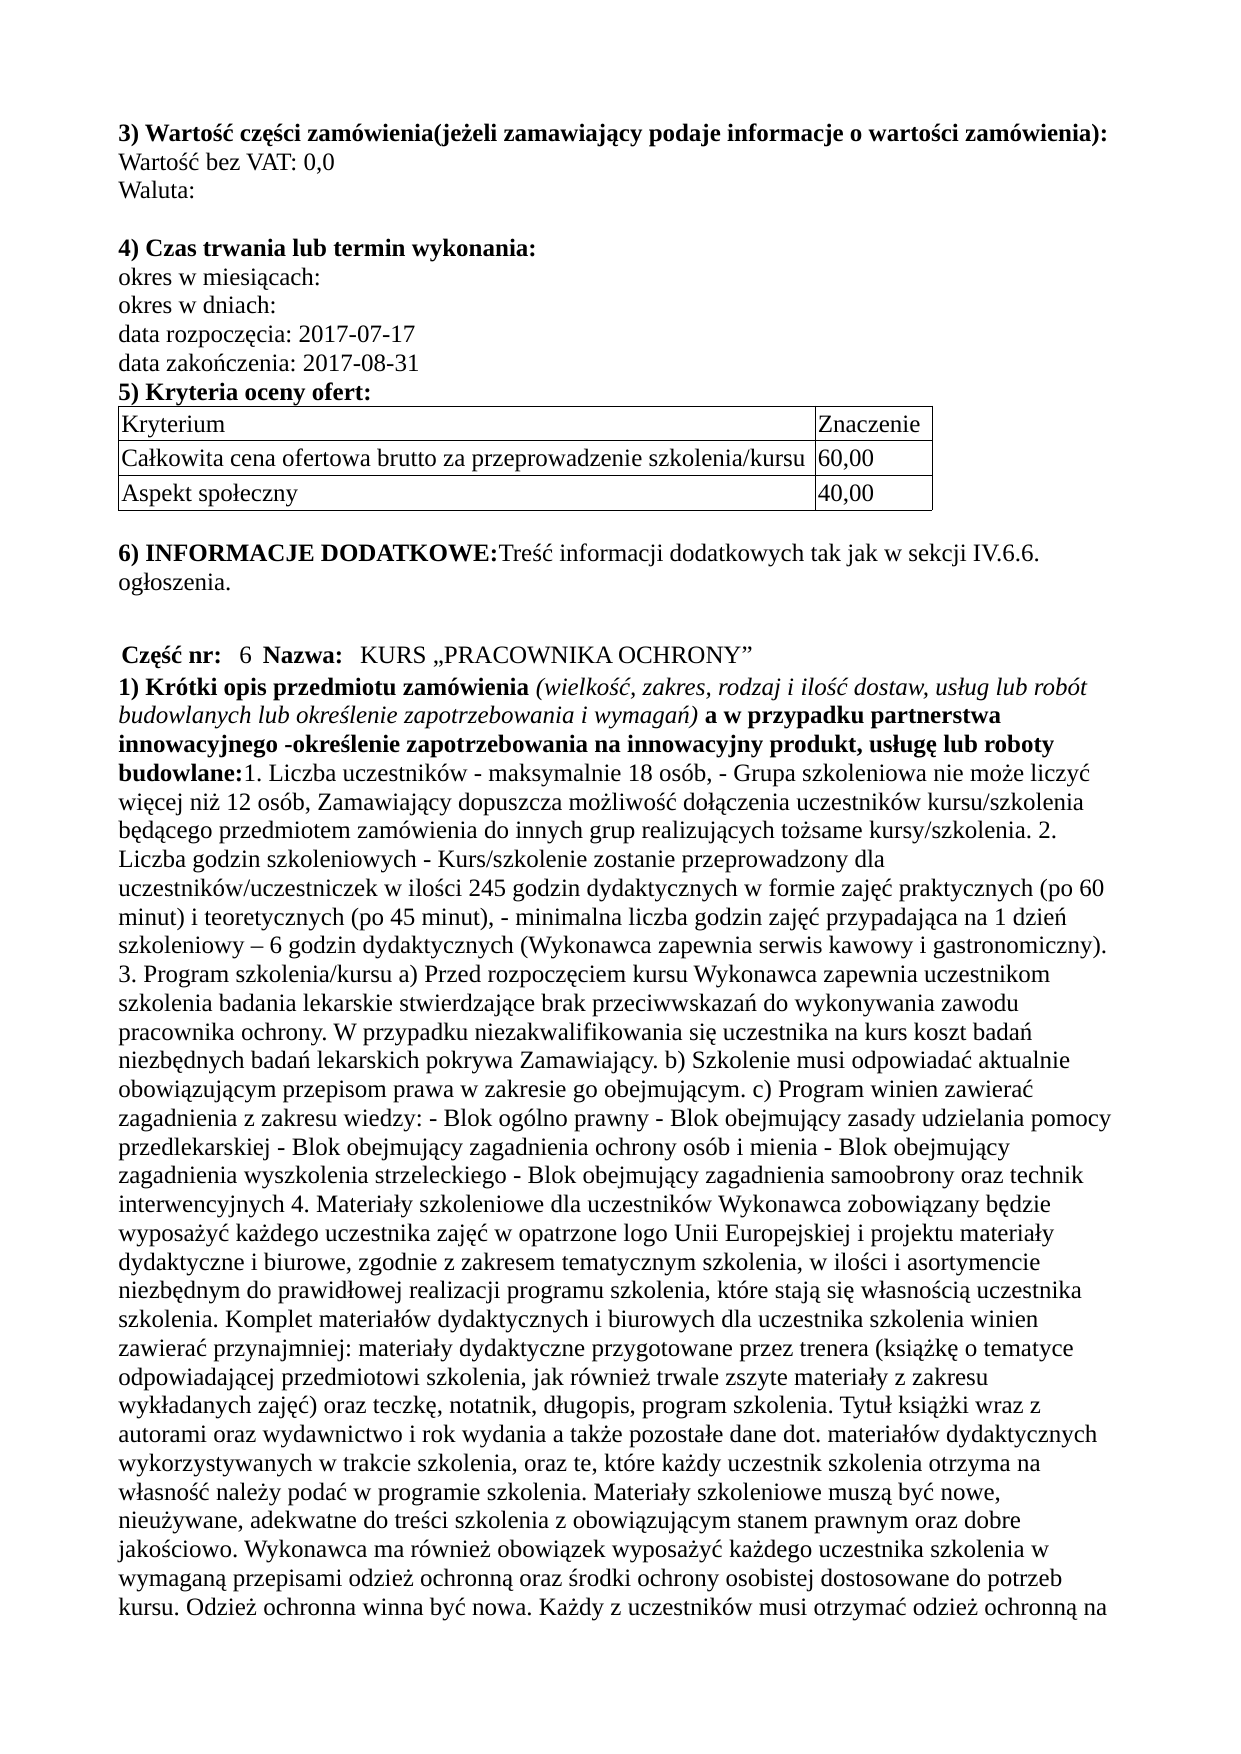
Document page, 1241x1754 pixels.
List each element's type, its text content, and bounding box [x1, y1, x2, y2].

table_header Nazwa: [260, 637, 357, 672]
table_header Znaczenie [816, 407, 932, 440]
table_header 6 [236, 637, 260, 672]
table_cell Aspekt społeczny [119, 476, 815, 510]
text 6) INFORMACJE DODATKOWE:Treść informacji dodatkowych tak jak w sekcji IV.6.6. ogłoszenia. [118, 510, 1122, 625]
table_cell Całkowita cena ofertowa brutto za przeprowadzenie szkolenia/kursu [119, 441, 815, 475]
text 3) Wartość części zamówienia(jeżeli zamawiający podaje informacje o wartości zamówienia): Wartość bez VAT: 0,0 Waluta: 4) Czas trwania lub termin wykonania: okres w miesiącach: okres w dniach: data rozpoczęcia: 2017-07-17 data zakończenia: 2017-08-31 5) Kryteria oceny ofert: [118, 118, 1122, 406]
table_cell 60,00 [816, 441, 932, 475]
table_header Kryterium [119, 407, 815, 440]
text 1) Krótki opis przedmiotu zamówienia (wielkość, zakres, rodzaj i ilość dostaw, usług lub robót budowlanych lub określenie zapotrzebowania i wymagań) a w przypadku partnerstwa innowacyjnego -określenie zapotrzebowania na innowacyjny produkt, usługę lub roboty budowlane:1. Liczba uczestników - maksymalnie 18 osób, - Grupa szkoleniowa nie może liczyć więcej niż 12 osób, Zamawiający dopuszcza możliwość dołączenia uczestników kursu/szkolenia będącego przedmiotem zamówienia do innych grup realizujących tożsame kursy/szkolenia. 2. Liczba godzin szkoleniowych - Kurs/szkolenie zostanie przeprowadzony dla uczestników/uczestniczek w ilości 245 godzin dydaktycznych w formie zajęć praktycznych (po 60 minut) i teoretycznych (po 45 minut), - minimalna liczba godzin zajęć przypadająca na 1 dzień szkoleniowy – 6 godzin dydaktycznych (Wykonawca zapewnia serwis kawowy i gastronomiczny). 3. Program szkolenia/kursu a) Przed rozpoczęciem kursu Wykonawca zapewnia uczestnikom szkolenia badania lekarskie stwierdzające brak przeciwwskazań do wykonywania zawodu pracownika ochrony. W przypadku niezakwalifikowania się uczestnika na kurs koszt badań niezbędnych badań lekarskich pokrywa Zamawiający. b) Szkolenie musi odpowiadać aktualnie obowiązującym przepisom prawa w zakresie go obejmującym. c) Program winien zawierać zagadnienia z zakresu wiedzy: - Blok ogólno prawny - Blok obejmujący zasady udzielania pomocy przedlekarskiej - Blok obejmujący zagadnienia ochrony osób i mienia - Blok obejmujący zagadnienia wyszkolenia strzeleckiego - Blok obejmujący zagadnienia samoobrony oraz technik interwencyjnych 4. Materiały szkoleniowe dla uczestników Wykonawca zobowiązany będzie wyposażyć każdego uczestnika zajęć w opatrzone logo Unii Europejskiej i projektu materiały dydaktyczne i biurowe, zgodnie z zakresem tematycznym szkolenia, w ilości i asortymencie niezbędnym do prawidłowej realizacji programu szkolenia, które stają się własnością uczestnika szkolenia. Komplet materiałów dydaktycznych i biurowych dla uczestnika szkolenia winien zawierać przynajmniej: materiały dydaktyczne przygotowane przez trenera (książkę o tematyce odpowiadającej przedmiotowi szkolenia, jak również trwale zszyte materiały z zakresu wykładanych zajęć) oraz teczkę, notatnik, długopis, program szkolenia. Tytuł książki wraz z autorami oraz wydawnictwo i rok wydania a także pozostałe dane dot. materiałów dydaktycznych wykorzystywanych w trakcie szkolenia, oraz te, które każdy uczestnik szkolenia otrzyma na własność należy podać w programie szkolenia. Materiały szkoleniowe muszą być nowe, nieużywane, adekwatne do treści szkolenia z obowiązującym stanem prawnym oraz dobre jakościowo. Wykonawca ma również obowiązek wyposażyć każdego uczestnika szkolenia w wymaganą przepisami odzież ochronną oraz środki ochrony osobistej dostosowane do potrzeb kursu. Odzież ochronna winna być nowa. Każdy z uczestników musi otrzymać odzież ochronną na [118, 672, 1122, 1621]
table_header KURS „PRACOWNIKA OCHRONY” [357, 637, 763, 672]
table_header Część nr: [118, 637, 236, 672]
table_cell 40,00 [816, 476, 932, 510]
